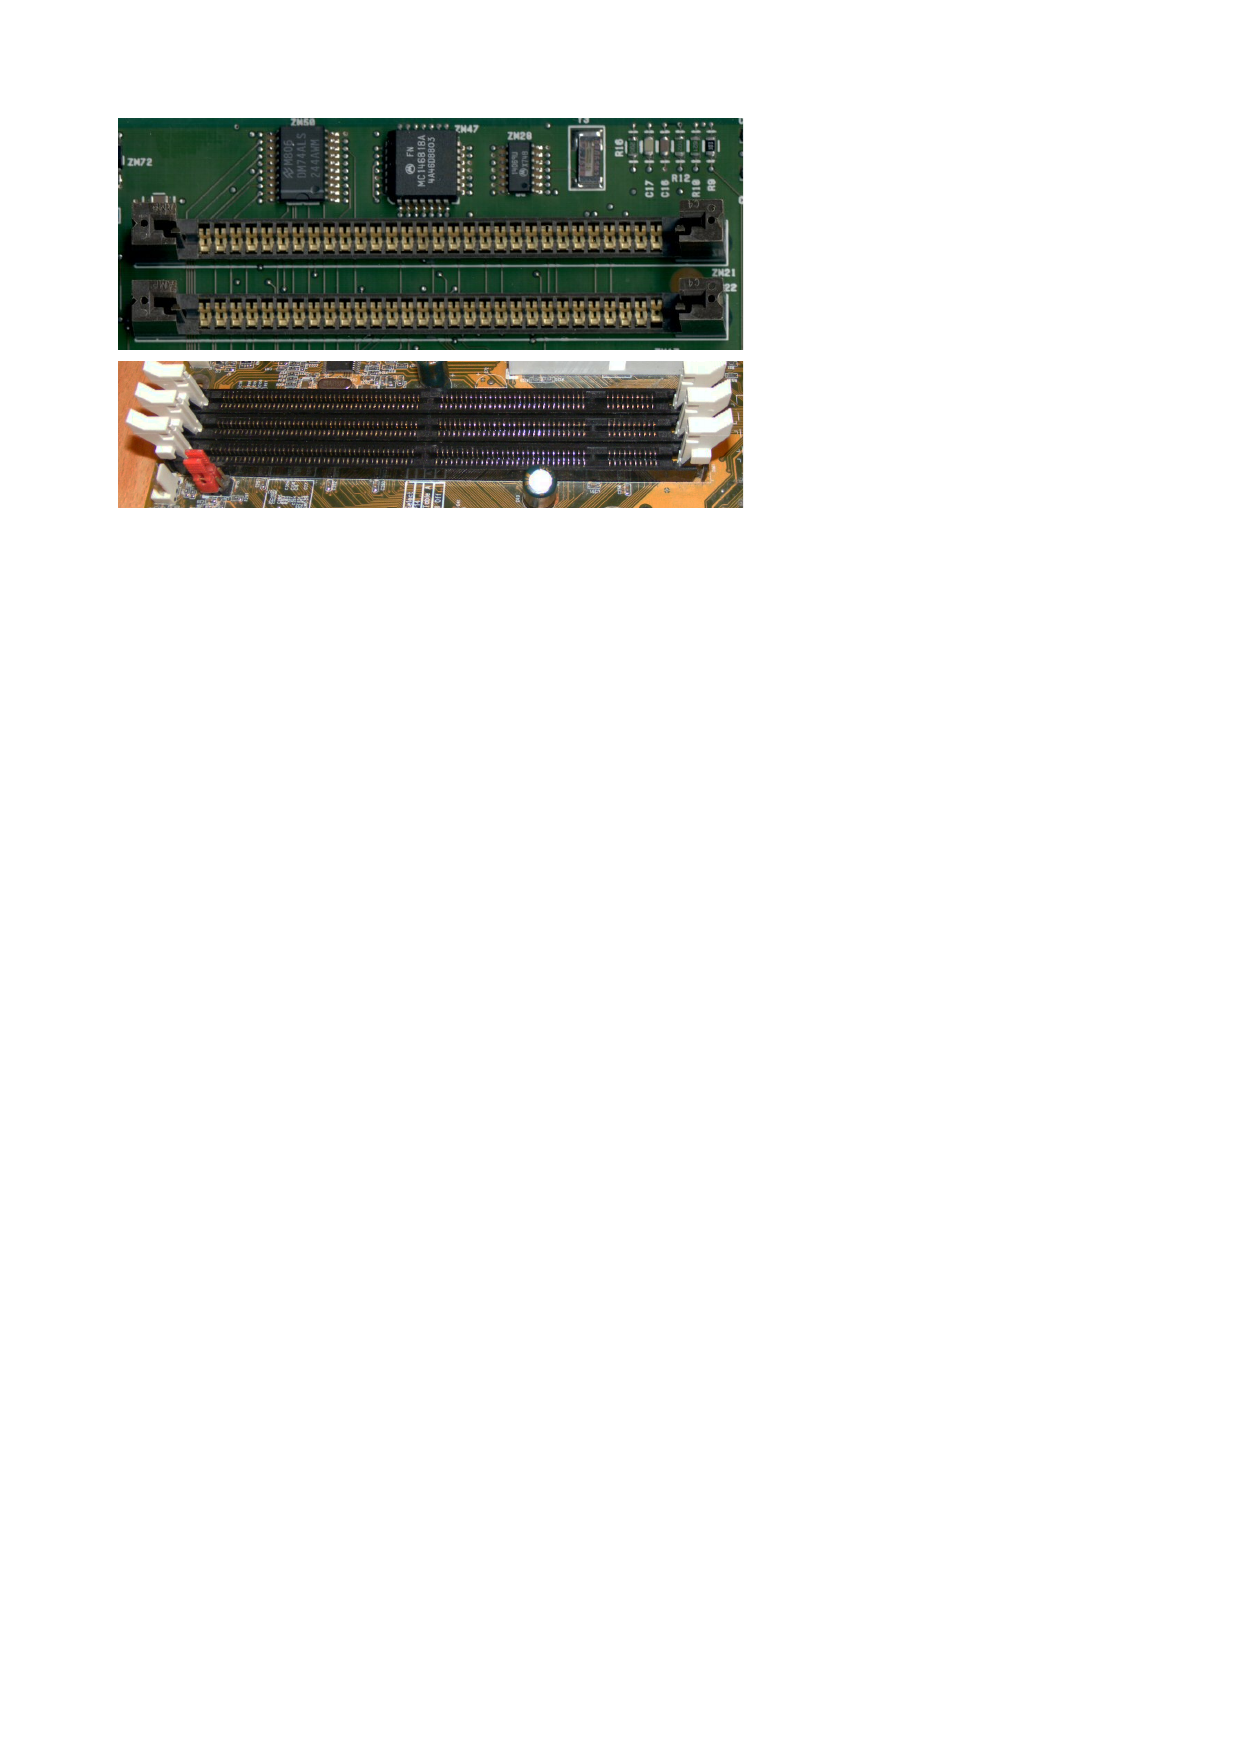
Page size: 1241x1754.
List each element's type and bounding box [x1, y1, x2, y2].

picture [118, 118, 744, 350]
picture [118, 361, 744, 508]
